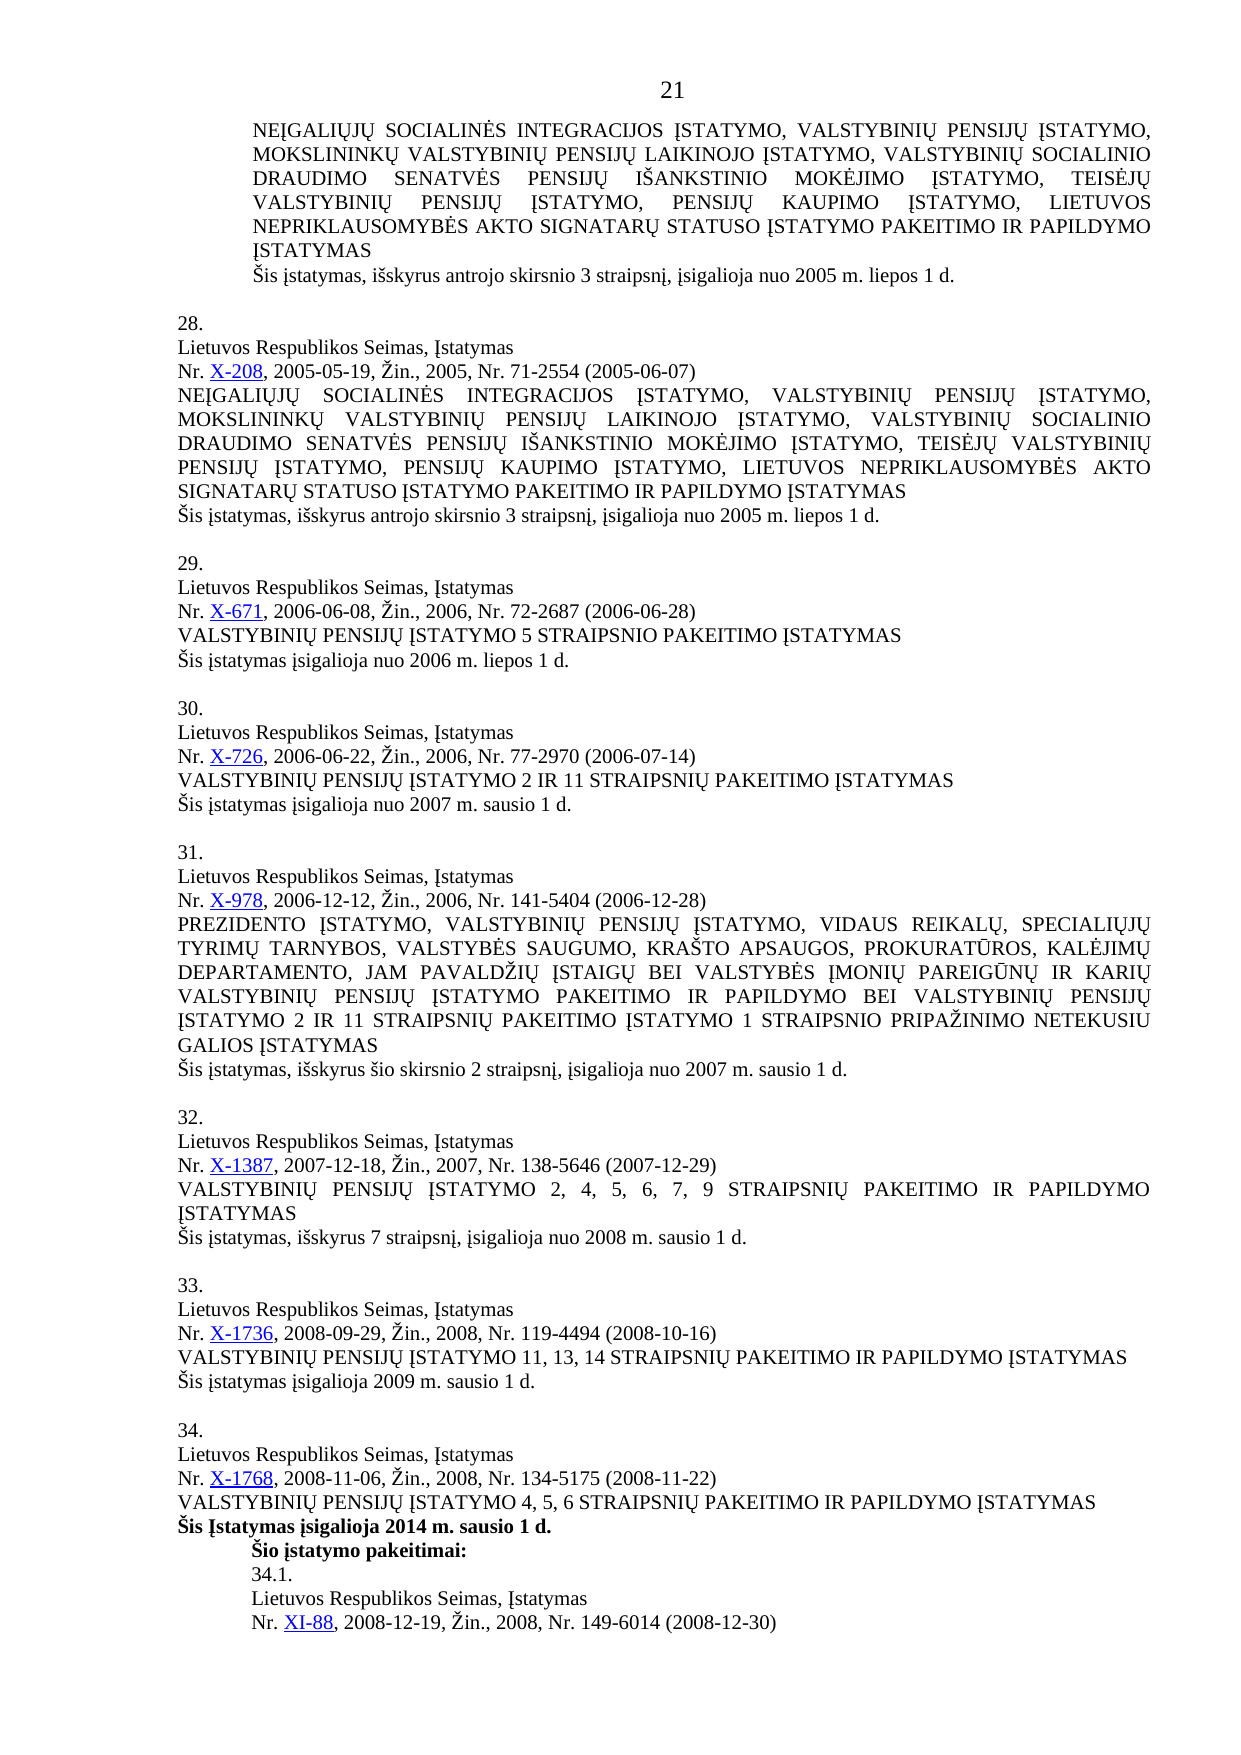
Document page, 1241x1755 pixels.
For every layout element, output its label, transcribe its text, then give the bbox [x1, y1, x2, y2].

text Nr. X-208, 2005-05-19, Žin., 2005, Nr. 71-2554 (2005-06-07) [177, 359, 1152, 383]
text 28. [177, 311, 1152, 335]
text Nr. X-1768, 2008-11-06, Žin., 2008, Nr. 134-5175 (2008-11-22) [177, 1466, 1152, 1490]
text Nr. X-1387, 2007-12-18, Žin., 2007, Nr. 138-5646 (2007-12-29) [177, 1153, 1152, 1177]
text Šis įstatymas įsigalioja 2009 m. sausio 1 d. [177, 1369, 1152, 1393]
text Šis įstatymas, išskyrus 7 straipsnį, įsigalioja nuo 2008 m. sausio 1 d. [177, 1225, 1152, 1249]
text 29. [177, 551, 1152, 575]
text Nr. X-671, 2006-06-08, Žin., 2006, Nr. 72-2687 (2006-06-28) [177, 599, 1152, 623]
text Nr. X-1736, 2008-09-29, Žin., 2008, Nr. 119-4494 (2008-10-16) [177, 1321, 1152, 1345]
text PREZIDENTO ĮSTATYMO, VALSTYBINIŲ PENSIJŲ ĮSTATYMO, VIDAUS REIKALŲ, SPECIALIŲJŲ TYRIMŲ TARNYBOS, VALSTYBĖS SAUGUMO, KRAŠTO APSAUGOS, PROKURATŪROS, KALĖJIMŲ DEPARTAMENTO, JAM PAVALDŽIŲ ĮSTAIGŲ BEI VALSTYBĖS ĮMONIŲ PAREIGŪNŲ IR KARIŲ VALSTYBINIŲ PENSIJŲ ĮSTATYMO PAKEITIMO IR PAPILDYMO BEI VALSTYBINIŲ PENSIJŲ ĮSTATYMO 2 IR 11 STRAIPSNIŲ PAKEITIMO ĮSTATYMO 1 STRAIPSNIO PRIPAŽINIMO NETEKUSIU GALIOS ĮSTATYMAS [177, 912, 1152, 1057]
text VALSTYBINIŲ PENSIJŲ ĮSTATYMO 2, 4, 5, 6, 7, 9 STRAIPSNIŲ PAKEITIMO IR PAPILDYMO ĮSTATYMAS [177, 1177, 1152, 1225]
text Lietuvos Respublikos Seimas, Įstatymas [177, 575, 1152, 599]
text VALSTYBINIŲ PENSIJŲ ĮSTATYMO 11, 13, 14 STRAIPSNIŲ PAKEITIMO IR PAPILDYMO ĮSTATYMAS [177, 1345, 1152, 1369]
text Šis įstatymas, išskyrus antrojo skirsnio 3 straipsnį, įsigalioja nuo 2005 m. liepos 1 d. [177, 262, 1152, 287]
text NEĮGALIŲJŲ SOCIALINĖS INTEGRACIJOS ĮSTATYMO, VALSTYBINIŲ PENSIJŲ ĮSTATYMO, MOKSLININKŲ VALSTYBINIŲ PENSIJŲ LAIKINOJO ĮSTATYMO, VALSTYBINIŲ SOCIALINIO DRAUDIMO SENATVĖS PENSIJŲ IŠANKSTINIO MOKĖJIMO ĮSTATYMO, TEISĖJŲ VALSTYBINIŲ PENSIJŲ ĮSTATYMO, PENSIJŲ KAUPIMO ĮSTATYMO, LIETUVOS NEPRIKLAUSOMYBĖS AKTO SIGNATARŲ STATUSO ĮSTATYMO PAKEITIMO IR PAPILDYMO ĮSTATYMAS [177, 383, 1152, 503]
text NEĮGALIŲJŲ SOCIALINĖS INTEGRACIJOS ĮSTATYMO, VALSTYBINIŲ PENSIJŲ ĮSTATYMO, MOKSLININKŲ VALSTYBINIŲ PENSIJŲ LAIKINOJO ĮSTATYMO, VALSTYBINIŲ SOCIALINIO DRAUDIMO SENATVĖS PENSIJŲ IŠANKSTINIO MOKĖJIMO ĮSTATYMO, TEISĖJŲ VALSTYBINIŲ PENSIJŲ ĮSTATYMO, PENSIJŲ KAUPIMO ĮSTATYMO, LIETUVOS NEPRIKLAUSOMYBĖS AKTO SIGNATARŲ STATUSO ĮSTATYMO PAKEITIMO IR PAPILDYMO ĮSTATYMAS [252, 118, 1152, 262]
text VALSTYBINIŲ PENSIJŲ ĮSTATYMO 5 STRAIPSNIO PAKEITIMO ĮSTATYMAS [177, 623, 1152, 647]
text VALSTYBINIŲ PENSIJŲ ĮSTATYMO 2 IR 11 STRAIPSNIŲ PAKEITIMO ĮSTATYMAS [177, 768, 1152, 792]
text 33. [177, 1273, 1152, 1297]
text Šis įstatymas, išskyrus antrojo skirsnio 3 straipsnį, įsigalioja nuo 2005 m. liepos 1 d. [177, 503, 1152, 527]
text Lietuvos Respublikos Seimas, Įstatymas [177, 1129, 1152, 1153]
text Lietuvos Respublikos Seimas, Įstatymas [177, 720, 1152, 744]
text Nr. XI-88, 2008-12-19, Žin., 2008, Nr. 149-6014 (2008-12-30) [177, 1610, 1152, 1634]
text Lietuvos Respublikos Seimas, Įstatymas [177, 335, 1152, 359]
text Lietuvos Respublikos Seimas, Įstatymas [177, 1586, 1152, 1610]
text Šio įstatymo pakeitimai: [177, 1538, 1152, 1562]
text Lietuvos Respublikos Seimas, Įstatymas [177, 1442, 1152, 1466]
text Šis Įstatymas įsigalioja 2014 m. sausio 1 d. [177, 1514, 1152, 1538]
text 34.1. [177, 1562, 1152, 1586]
text Lietuvos Respublikos Seimas, Įstatymas [177, 1297, 1152, 1321]
text Lietuvos Respublikos Seimas, Įstatymas [177, 864, 1152, 888]
text 32. [177, 1105, 1152, 1129]
text Nr. X-978, 2006-12-12, Žin., 2006, Nr. 141-5404 (2006-12-28) [177, 888, 1152, 912]
text Šis įstatymas, išskyrus šio skirsnio 2 straipsnį, įsigalioja nuo 2007 m. sausio 1 d. [177, 1057, 1152, 1081]
text 34. [177, 1417, 1152, 1442]
text Šis įstatymas įsigalioja nuo 2007 m. sausio 1 d. [177, 792, 1152, 816]
text 31. [177, 840, 1152, 864]
text Nr. X-726, 2006-06-22, Žin., 2006, Nr. 77-2970 (2006-07-14) [177, 744, 1152, 768]
text Šis įstatymas įsigalioja nuo 2006 m. liepos 1 d. [177, 647, 1152, 672]
text 30. [177, 696, 1152, 720]
text VALSTYBINIŲ PENSIJŲ ĮSTATYMO 4, 5, 6 STRAIPSNIŲ PAKEITIMO IR PAPILDYMO ĮSTATYMAS [177, 1490, 1152, 1514]
